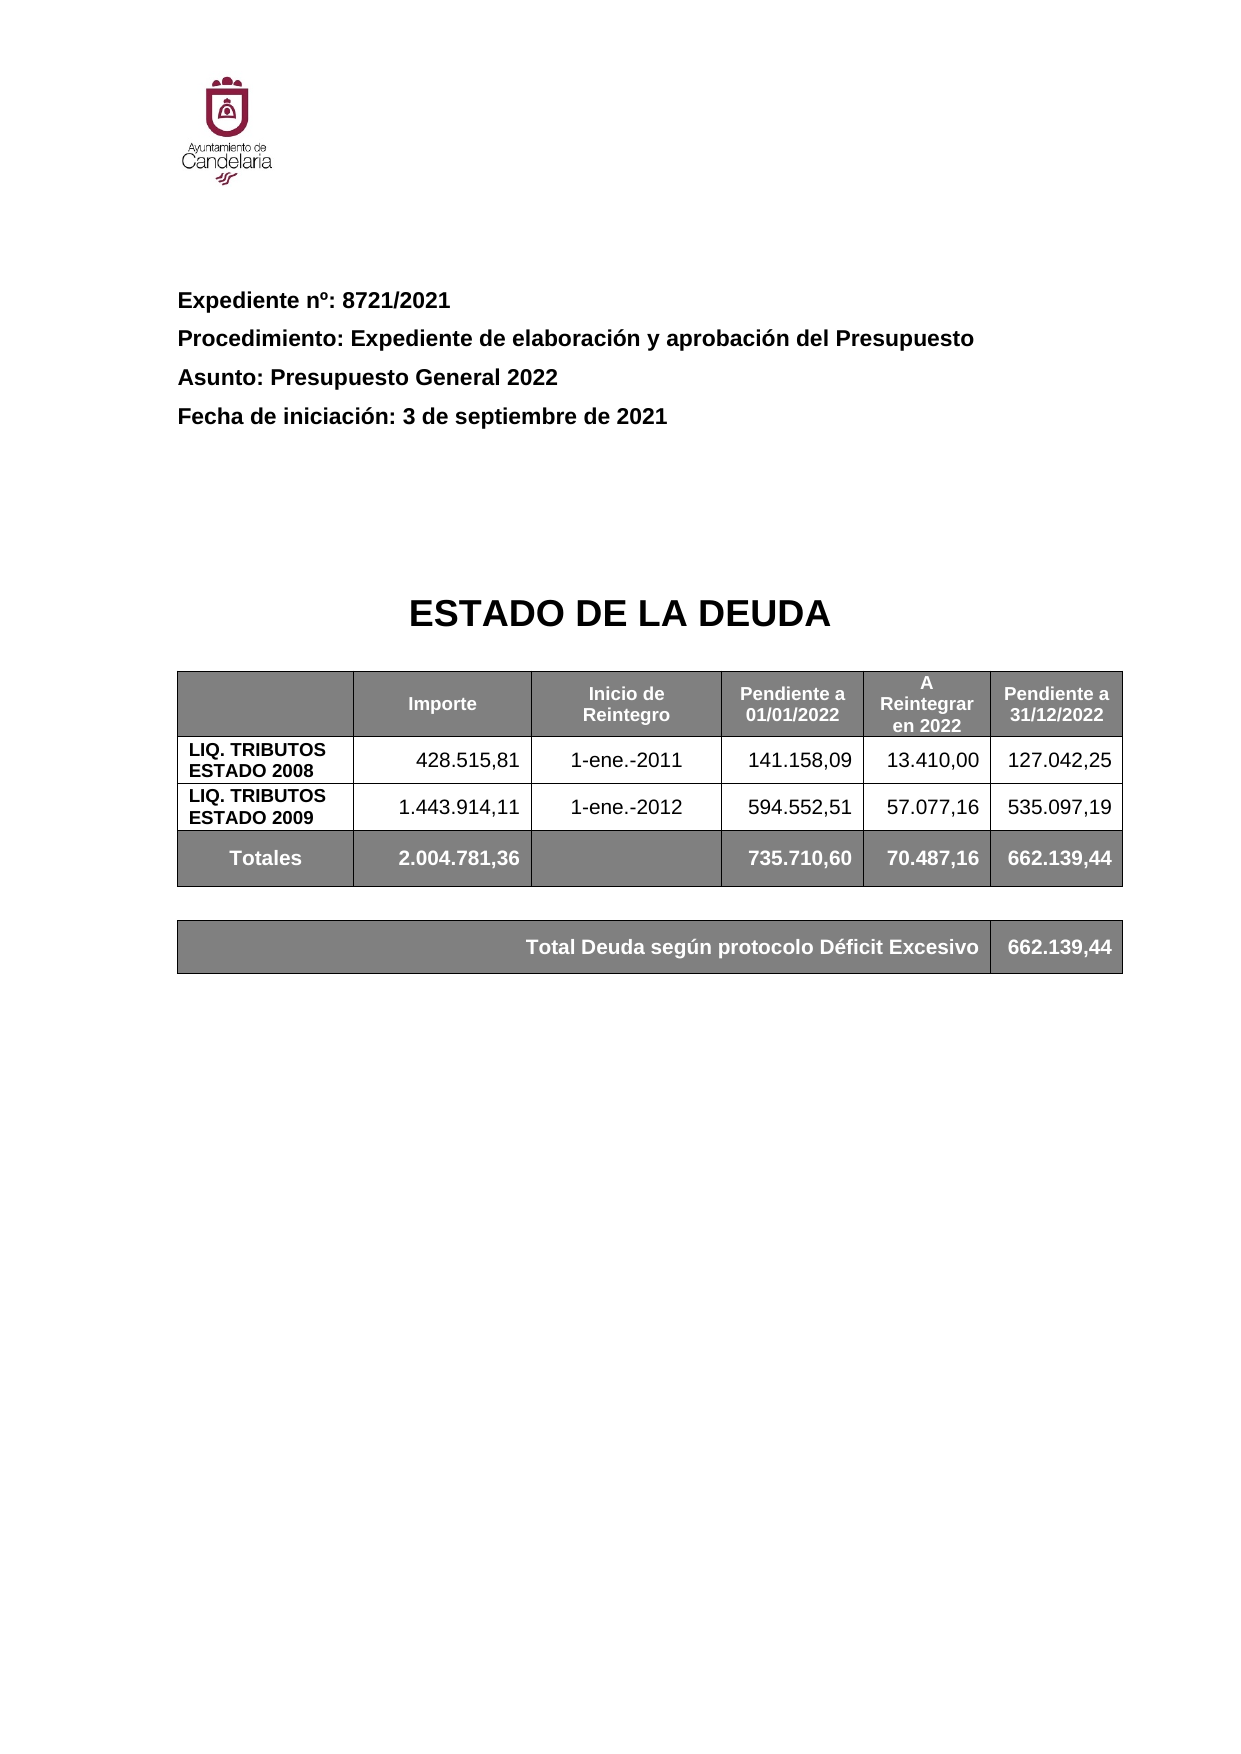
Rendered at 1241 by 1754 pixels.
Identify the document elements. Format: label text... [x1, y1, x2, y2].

table_cell [532, 831, 721, 886]
table_cell 127.042,25 [991, 737, 1122, 783]
table_cell 70.487,16 [864, 831, 990, 886]
table_header A Reintegrar en 2022 [864, 672, 990, 736]
table_cell 662.139,44 [991, 831, 1122, 886]
text Asunto: Presupuesto General 2022 [177, 364, 1063, 391]
text Fecha de iniciación: 3 de septiembre de 2021 [177, 403, 1063, 429]
text Procedimiento: Expediente de elaboración y aprobación del Presupuesto [177, 325, 1063, 352]
table_header Inicio de Reintegro [532, 672, 721, 736]
table_cell 13.410,00 [864, 737, 990, 783]
table_cell 535.097,19 [991, 784, 1122, 829]
table_cell [990, 887, 1123, 920]
table_cell 57.077,16 [864, 784, 990, 829]
table_cell [531, 887, 722, 920]
table_cell 1-ene.-2012 [532, 784, 721, 829]
text Expediente nº: 8721/2021 [177, 287, 1063, 313]
table_cell Totales [178, 831, 353, 886]
table_cell 594.552,51 [722, 784, 863, 829]
table_cell 1-ene.-2011 [532, 737, 721, 783]
table_header Pendiente a 01/01/2022 [722, 672, 863, 736]
text ESTADO DE LA DEUDA [177, 591, 1063, 634]
table_cell 662.139,44 [991, 921, 1122, 973]
table_cell 141.158,09 [722, 737, 863, 783]
table_cell 1.443.914,11 [354, 784, 531, 829]
table_cell [276, 887, 354, 920]
table_cell 735.710,60 [722, 831, 863, 886]
table_header [178, 672, 353, 736]
table_header Importe [354, 672, 531, 736]
table_cell [354, 887, 531, 920]
table_cell [177, 887, 276, 920]
table_cell Total Deuda según protocolo Déficit Excesivo [178, 921, 990, 973]
table_cell [863, 887, 990, 920]
table_cell LIQ. TRIBUTOS ESTADO 2009 [178, 784, 353, 829]
table_cell [722, 887, 863, 920]
table_cell 2.004.781,36 [354, 831, 531, 886]
table_header Pendiente a 31/12/2022 [991, 672, 1122, 736]
table_cell 428.515,81 [354, 737, 531, 783]
table_cell LIQ. TRIBUTOS ESTADO 2008 [178, 737, 353, 783]
